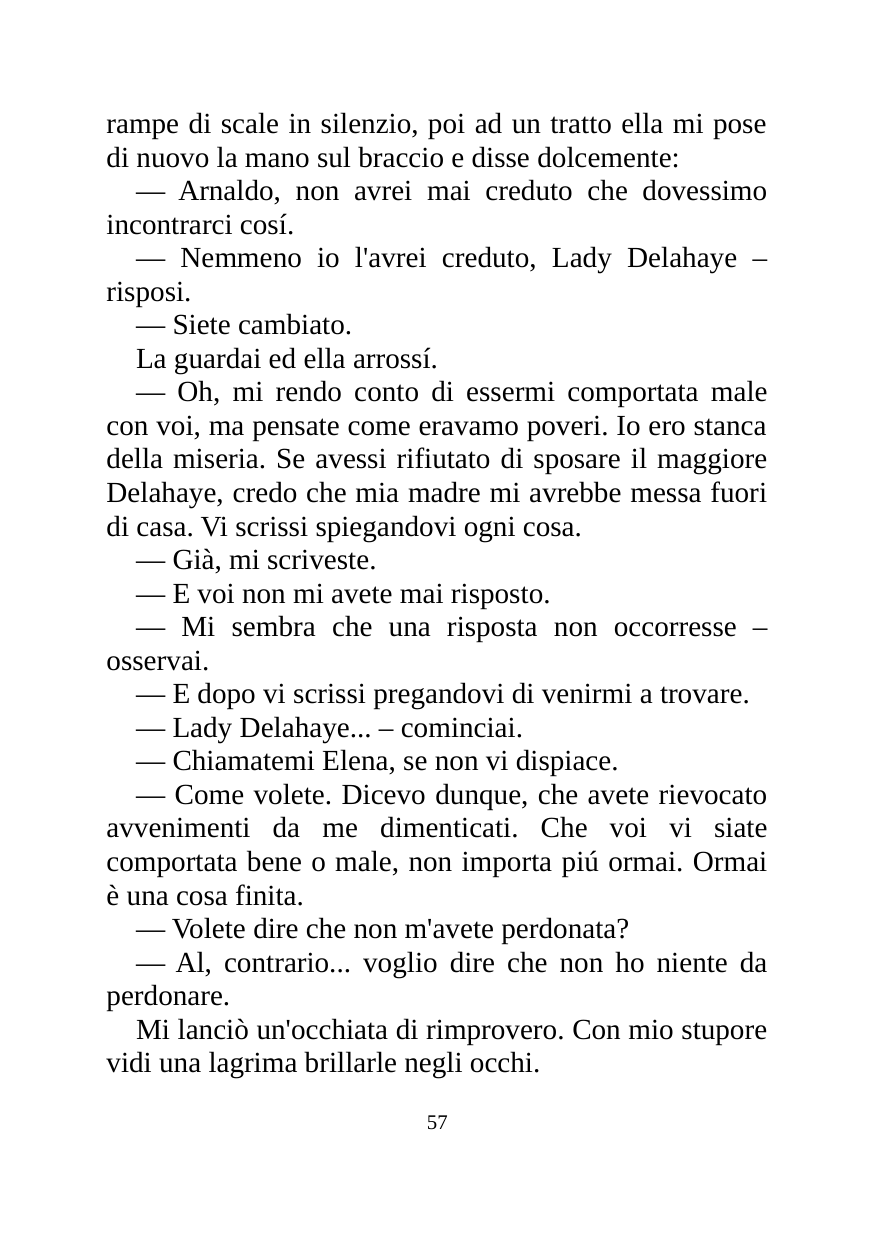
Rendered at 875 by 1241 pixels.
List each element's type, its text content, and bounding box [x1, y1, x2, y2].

text Mi lanciò un'occhiata di rimprovero. Con mio stupore vidi una lagrima brillarle negli occhi. [106, 1012, 768, 1079]
text — Arnaldo, non avrei mai creduto che dovessimo incontrarci cosí. [106, 173, 768, 240]
text — Lady Delahaye... – cominciai. [106, 710, 768, 743]
text La guardai ed ella arrossí. [106, 341, 768, 374]
text — Nemmeno io l'avrei creduto, Lady Delahaye – risposi. [106, 240, 768, 307]
text rampe di scale in silenzio, poi ad un tratto ella mi pose di nuovo la mano sul braccio e disse dolcemente: [106, 106, 768, 173]
text — Siete cambiato. [106, 307, 768, 341]
text — Già, mi scriveste. [106, 542, 768, 576]
text — Chiamatemi Elena, se non vi dispiace. [106, 743, 768, 777]
text — Al, contrario... voglio dire che non ho niente da perdonare. [106, 945, 768, 1012]
text — E voi non mi avete mai risposto. [106, 576, 768, 609]
text — Volete dire che non m'avete perdonata? [106, 911, 768, 945]
text — E dopo vi scrissi pregandovi di venirmi a trovare. [106, 676, 768, 710]
text — Mi sembra che una risposta non occorresse – osservai. [106, 609, 768, 676]
text — Come volete. Dicevo dunque, che avete rievocato avvenimenti da me dimenticati. Che voi vi siate comportata bene o male, non importa piú ormai. Ormai è una cosa finita. [106, 777, 768, 911]
text — Oh, mi rendo conto di essermi comportata male con voi, ma pensate come eravamo poveri. Io ero stanca della miseria. Se avessi rifiutato di sposare il maggiore Delahaye, credo che mia madre mi avrebbe messa fuori di casa. Vi scrissi spiegandovi ogni cosa. [106, 374, 768, 542]
